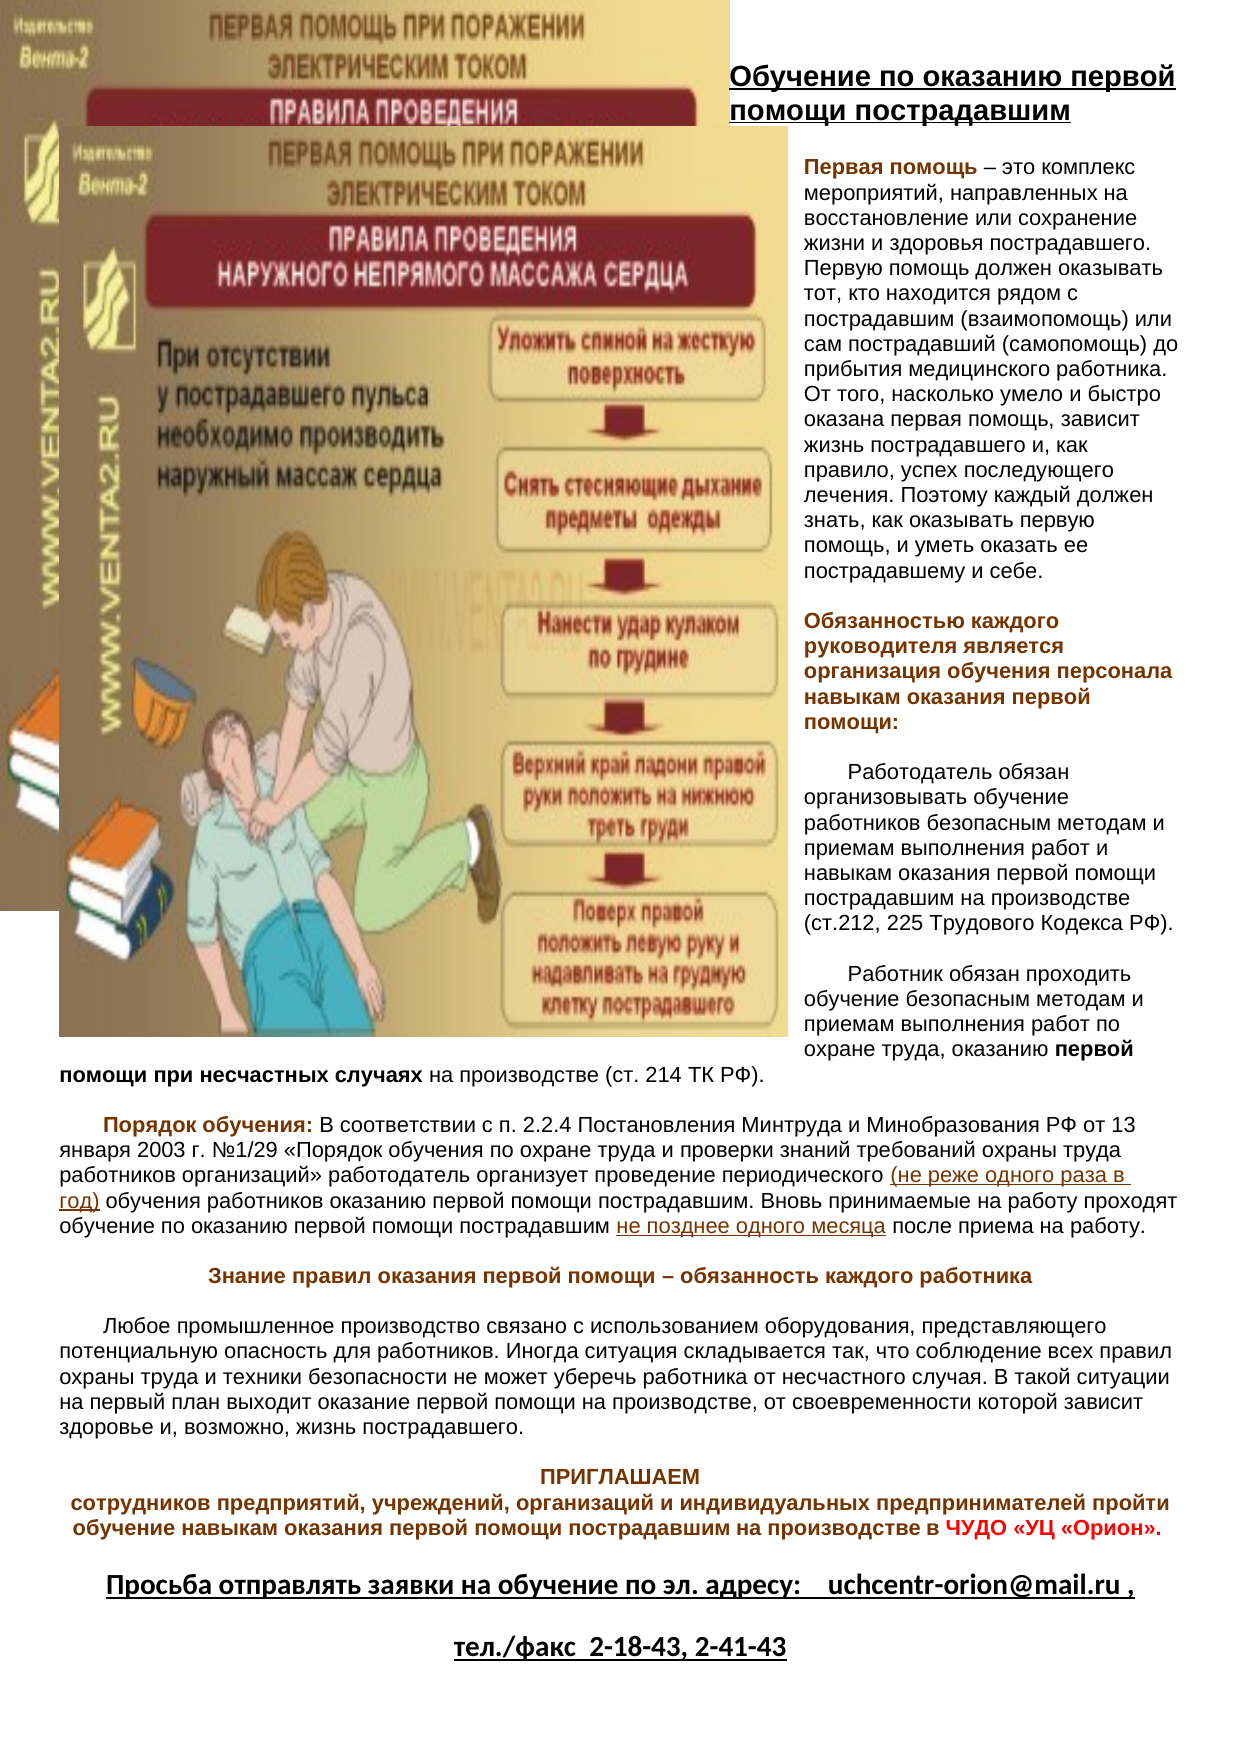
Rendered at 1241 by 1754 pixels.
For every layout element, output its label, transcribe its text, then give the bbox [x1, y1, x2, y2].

text Обучение по оказанию первой помощи пострадавшим [730, 59, 1181, 154]
text тел./факс 2-18-43, 2-41-43 [59, 1628, 1181, 1664]
text Первая помощь – это комплекс мероприятий, направленных на восстановление или сохранение жизни и здоровья пострадавшего. Первую помощь должен оказывать тот, кто находится рядом с пострадавшим (взаимопомощь) или сам пострадавший (самопомощь) до прибытия медицинского работника. От того, насколько умело и быстро оказана первая помощь, зависит жизнь пострадавшего и, как правило, успех последующего лечения. Поэтому каждый должен знать, как оказывать первую помощь, и уметь оказать ее пострадавшему и себе. Обязанностью каждого руководителя является организация обучения персонала навыкам оказания первой помощи: [789, 154, 1181, 734]
text Работодатель обязан организовывать обучение работников безопасным методам и приемам выполнения работ и навыкам оказания первой помощи пострадавшим на производстве (ст.212, 225 Трудового Кодекса РФ). Работник обязан проходить обучение безопасным методам и приемам выполнения работ по охране труда, оказанию первой помощи при несчастных случаях на производстве (ст. 214 ТК РФ). Порядок обучения: В соответствии с п. 2.2.4 Постановления Минтруда и Минобразования РФ от 13 января 2003 г. №1/29 «Порядок обучения по охране труда и проверки знаний требований охраны труда работников организаций» работодатель организует проведение периодического (не реже одного раза в год) обучения работников оказанию первой помощи пострадавшим. Вновь принимаемые на работу проходят обучение по оказанию первой помощи пострадавшим не позднее одного месяца после приема на работу. [59, 759, 1181, 1238]
text Просьба отправлять заявки на обучение по эл. адресу: uchcentr-orion@mail.ru , [59, 1566, 1181, 1602]
text Любое промышленное производство связано с использованием оборудования, представляющего потенциальную опасность для работников. Иногда ситуация складывается так, что соблюдение всех правил охраны труда и техники безопасности не может уберечь работника от несчастного случая. В такой ситуации на первый план выходит оказание первой помощи на производстве, от своевременности которой зависит здоровье и, возможно, жизнь пострадавшего. [59, 1313, 1181, 1439]
text ПРИГЛАШАЕМ сотрудников предприятий, учреждений, организаций и индивидуальных предпринимателей пройти обучение навыкам оказания первой помощи пострадавшим на производстве в ЧУДО «УЦ «Орион». [59, 1464, 1181, 1541]
text Знание правил оказания первой помощи – обязанность каждого работника [59, 1263, 1181, 1288]
picture [0, 0, 789, 1037]
